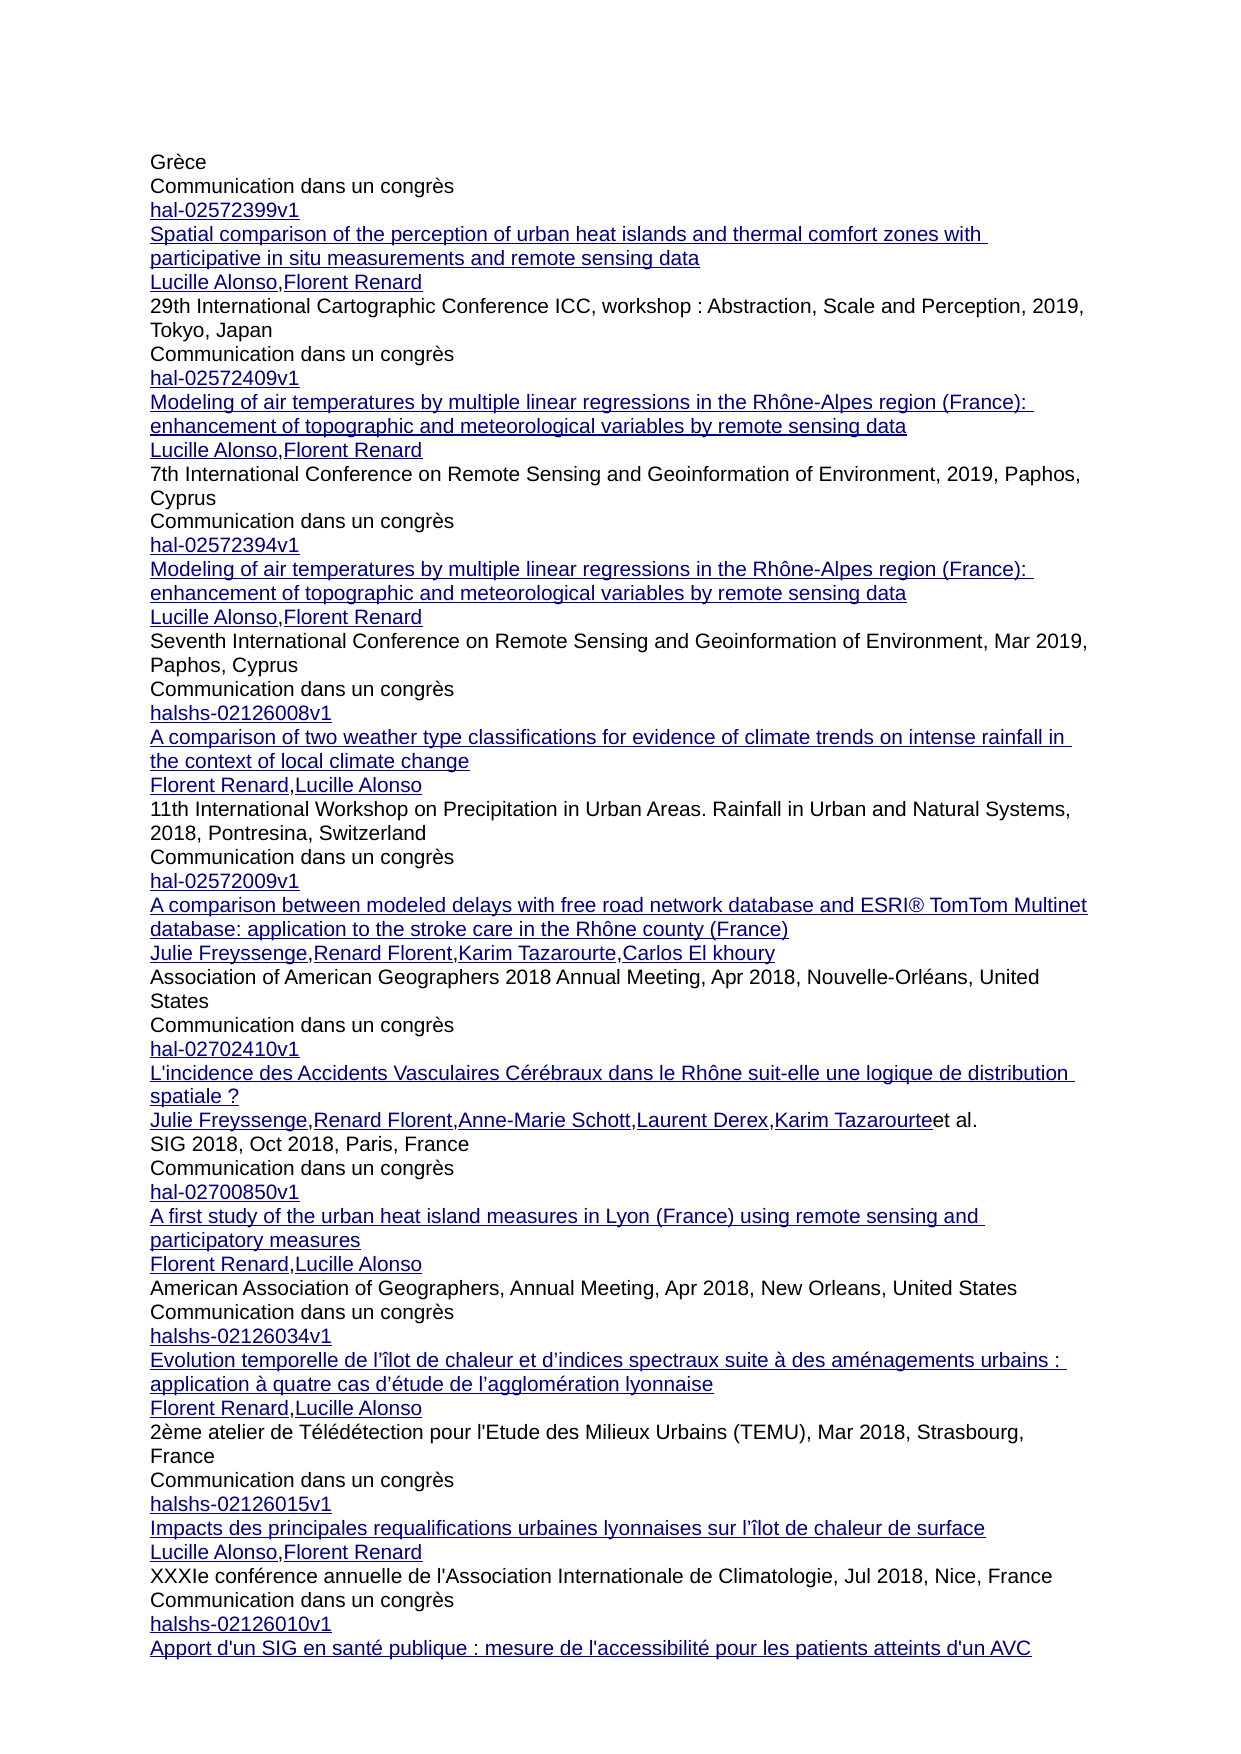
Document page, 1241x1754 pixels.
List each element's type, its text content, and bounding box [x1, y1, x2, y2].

table_cell Modeling of air temperatures by multiple linear regressions in the Rhône-Alpes region (France): enhancement of topographic and meteorological variables by remote sensing data Lucille Alonso,Florent Renard Seventh International Conference on Remote Sensing and Geoinformation of Environment, Mar 2019, Paphos, Cyprus Communication dans un congrès halshs-02126008v1 [150, 557, 1090, 725]
table_cell Modeling of air temperatures by multiple linear regressions in the Rhône‐Alpes region (France): enhancement of topographic and meteorological variables by remote sensing data Lucille Alonso,Florent Renard 7th International Conference on Remote Sensing and Geoinformation of Environment, 2019, Paphos, Cyprus Communication dans un congrès hal-02572394v1 [150, 390, 1090, 557]
table_cell A first study of the urban heat island measures in Lyon (France) using remote sensing and participatory measures Florent Renard,Lucille Alonso American Association of Geographers, Annual Meeting, Apr 2018, New Orleans, United States Communication dans un congrès halshs-02126034v1 [150, 1204, 1090, 1348]
table_cell A comparison between modeled delays with free road network database and ESRI® TomTom Multinet database: application to the stroke care in the Rhône county (France) Julie Freyssenge,Renard Florent,Karim Tazarourte,Carlos El khoury Association of American Geographers 2018 Annual Meeting, Apr 2018, Nouvelle-Orléans, United States Communication dans un congrès hal-02702410v1 [150, 893, 1090, 1060]
table_cell L'incidence des Accidents Vasculaires Cérébraux dans le Rhône suit-elle une logique de distribution spatiale ? Julie Freyssenge,Renard Florent,Anne-Marie Schott,Laurent Derex,Karim Tazarourteet al. SIG 2018, Oct 2018, Paris, France Communication dans un congrès hal-02700850v1 [150, 1060, 1090, 1204]
table_cell A comparison of two weather type classifications for evidence of climate trends on intense rainfall in the context of local climate change Florent Renard,Lucille Alonso 11th International Workshop on Precipitation in Urban Areas. Rainfall in Urban and Natural Systems, 2018, Pontresina, Switzerland Communication dans un congrès hal-02572009v1 [150, 725, 1090, 893]
table_cell Apport d'un SIG en santé publique : mesure de l'accessibilité pour les patients atteints d'un AVC [150, 1635, 1090, 1659]
table_cell Spatial comparison of the perception of urban heat islands and thermal comfort zones with participative in situ measurements and remote sensing data Lucille Alonso,Florent Renard 29th International Cartographic Conference ICC, workshop : Abstraction, Scale and Perception, 2019, Tokyo, Japan Communication dans un congrès hal-02572409v1 [150, 222, 1090, 389]
table_cell Evolution temporelle de l’îlot de chaleur et d’indices spectraux suite à des aménagements urbains : application à quatre cas d’étude de l’agglomération lyonnaise Florent Renard,Lucille Alonso 2ème atelier de Télédétection pour l'Etude des Milieux Urbains (TEMU), Mar 2018, Strasbourg, France Communication dans un congrès halshs-02126015v1 [150, 1348, 1090, 1516]
table_cell Impacts des principales requalifications urbaines lyonnaises sur l’îlot de chaleur de surface Lucille Alonso,Florent Renard XXXIe conférence annuelle de l'Association Internationale de Climatologie, Jul 2018, Nice, France Communication dans un congrès halshs-02126010v1 [150, 1516, 1090, 1635]
table_cell Grèce Communication dans un congrès hal-02572399v1 [150, 150, 1090, 222]
